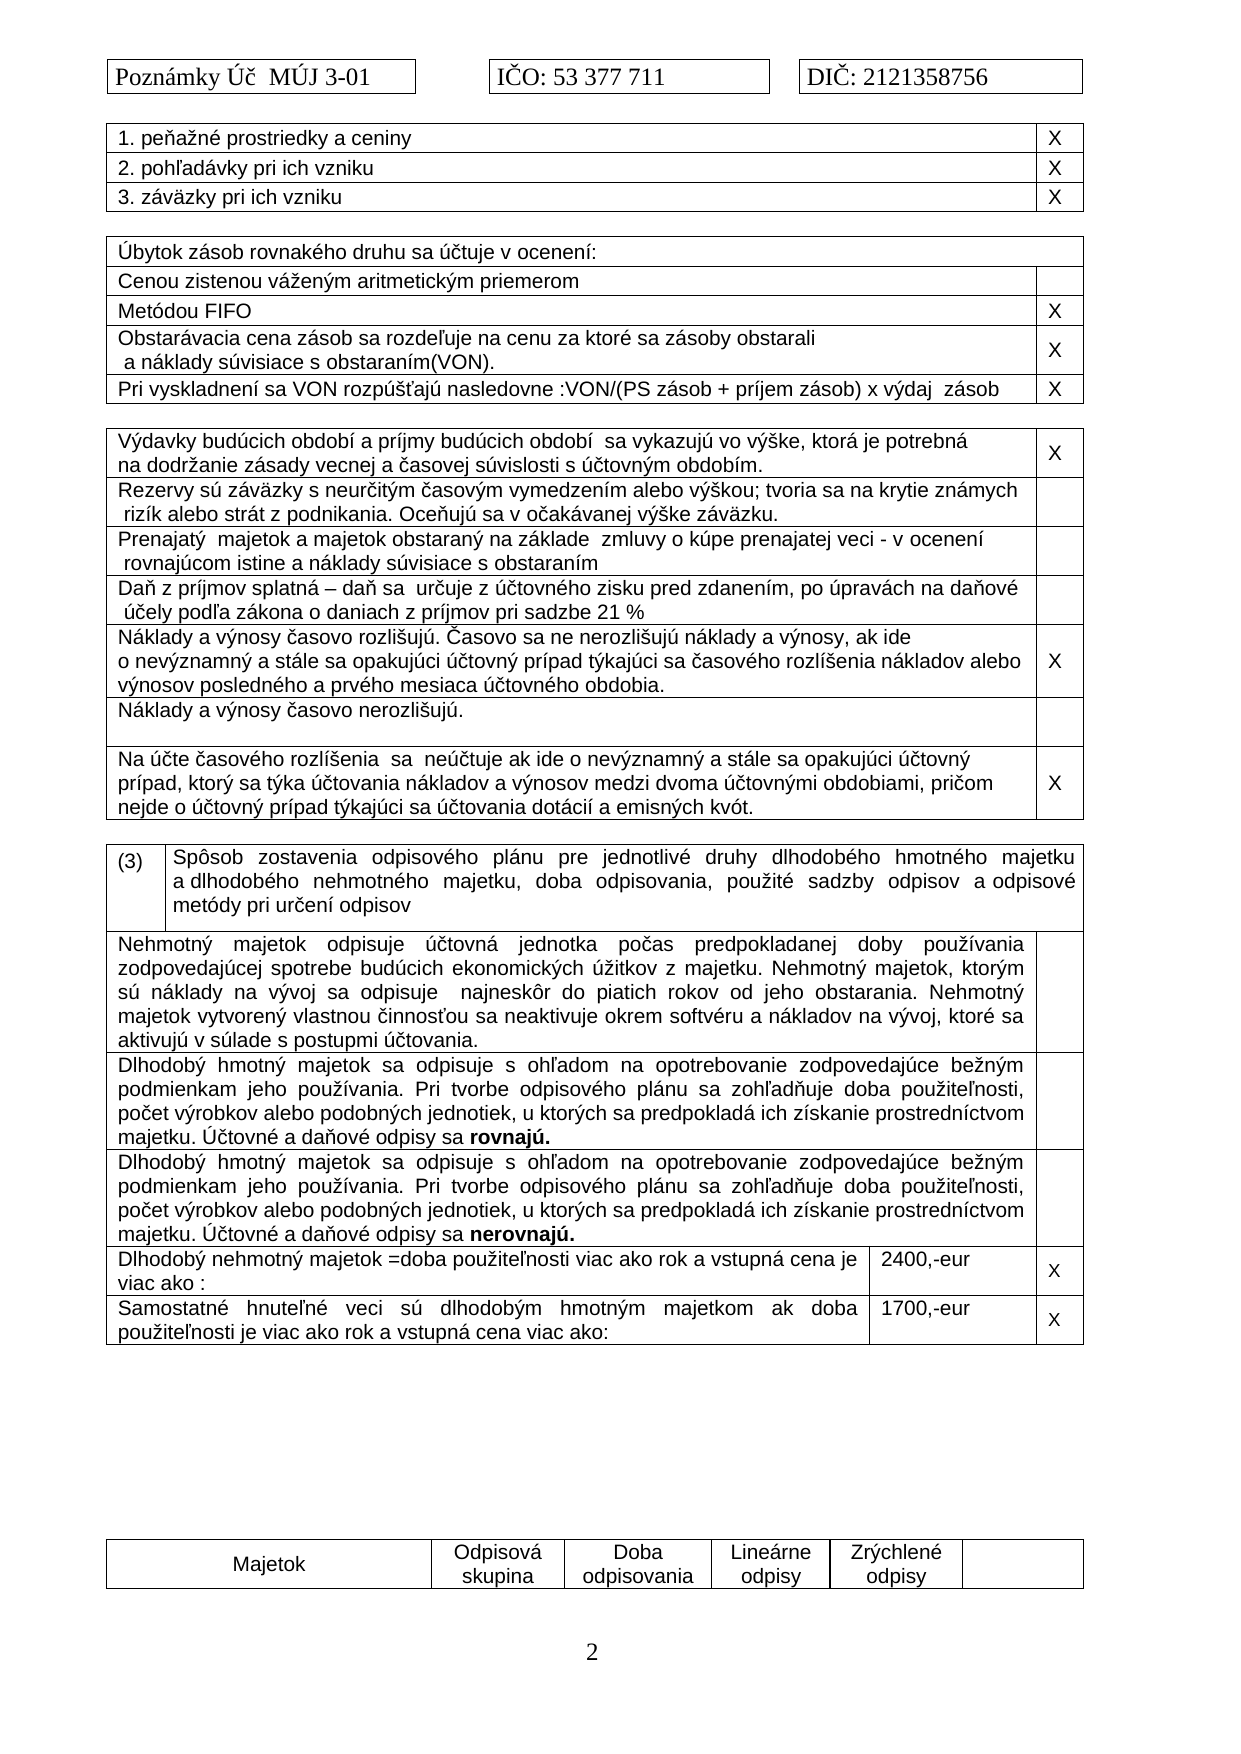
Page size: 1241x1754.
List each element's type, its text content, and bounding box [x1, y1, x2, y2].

table_cell Rezervy sú záväzky s neurčitým časovým vymedzením alebo výškou; tvoria sa na krytie známych rizík alebo strát z podnikania. Oceňujú sa v očakávanej výške záväzku. [107, 478, 1036, 526]
table_cell [1037, 1150, 1083, 1246]
table_cell Metódou FIFO [107, 296, 1036, 325]
table_cell X [1037, 183, 1083, 211]
table_cell Dlhodobý nehmotný majetok =doba použiteľnosti viac ako rok a vstupná cena je viac ako : [107, 1247, 869, 1294]
table_cell 2. pohľadávky pri ich vzniku [107, 153, 1036, 182]
table_cell Dlhodobý hmotný majetok sa odpisuje s ohľadom na opotrebovanie zodpovedajúce bežným podmienkam jeho používania. Pri tvorbe odpisového plánu sa zohľadňuje doba použiteľnosti, počet výrobkov alebo podobných jednotiek, u ktorých sa predpokladá ich získanie prostredníctvom majetku. Účtovné a daňové odpisy sa nerovnajú. [107, 1150, 1036, 1246]
table_cell [1037, 527, 1083, 575]
table_cell Náklady a výnosy časovo rozlišujú. Časovo sa ne nerozlišujú náklady a výnosy, ak ide o nevýznamný a stále sa opakujúci účtovný prípad týkajúci sa časového rozlíšenia nákladov alebo výnosov posledného a prvého mesiaca účtovného obdobia. [107, 625, 1036, 697]
table_cell X [1037, 375, 1083, 403]
table_header Doba odpisovania [565, 1540, 711, 1588]
table_header Odpisová skupina [432, 1540, 564, 1588]
table_cell X [1037, 747, 1083, 819]
table_cell Náklady a výnosy časovo nerozlišujú. [107, 698, 1036, 746]
table_cell X [1037, 326, 1083, 374]
table_cell X [1037, 625, 1083, 697]
table_header [963, 1540, 1083, 1588]
table_cell [1037, 698, 1083, 746]
table_cell Dlhodobý hmotný majetok sa odpisuje s ohľadom na opotrebovanie zodpovedajúce bežným podmienkam jeho používania. Pri tvorbe odpisového plánu sa zohľadňuje doba použiteľnosti, počet výrobkov alebo podobných jednotiek, u ktorých sa predpokladá ich získanie prostredníctvom majetku. Účtovné a daňové odpisy sa rovnajú. [107, 1053, 1036, 1149]
table_cell Nehmotný majetok odpisuje účtovná jednotka počas predpokladanej doby používania zodpovedajúcej spotrebe budúcich ekonomických úžitkov z majetku. Nehmotný majetok, ktorým sú náklady na vývoj sa odpisuje najneskôr do piatich rokov od jeho obstarania. Nehmotný majetok vytvorený vlastnou činnosťou sa neaktivuje okrem softvéru a nákladov na vývoj, ktoré sa aktivujú v súlade s postupmi účtovania. [107, 932, 1036, 1052]
table_cell [1037, 576, 1083, 624]
table_header [107, 845, 165, 931]
table_header Spôsob zostavenia odpisového plánu pre jednotlivé druhy dlhodobého hmotného majetku a dlhodobého nehmotného majetku, doba odpisovania, použité sadzby odpisov a odpisové metódy pri určení odpisov [166, 845, 1083, 931]
table_cell [1037, 932, 1083, 1052]
table_cell Cenou zistenou váženým aritmetickým priemerom [107, 267, 1036, 295]
table_cell Obstarávacia cena zásob sa rozdeľuje na cenu za ktoré sa zásoby obstarali a náklady súvisiace s obstaraním(VON). [107, 326, 1036, 374]
table_cell X [1037, 153, 1083, 182]
table_cell X [1037, 1247, 1083, 1294]
table_cell Na účte časového rozlíšenia sa neúčtuje ak ide o nevýznamný a stále sa opakujúci účtovný prípad, ktorý sa týka účtovania nákladov a výnosov medzi dvoma účtovnými obdobiami, pričom nejde o účtovný prípad týkajúci sa účtovania dotácií a emisných kvót. [107, 747, 1036, 819]
table_cell 1. peňažné prostriedky a ceniny [107, 124, 1036, 152]
table_header Lineárne odpisy [712, 1540, 829, 1588]
table_cell X [1037, 296, 1083, 325]
table_cell [1037, 1053, 1083, 1149]
table_cell [1037, 478, 1083, 526]
table_cell X [1037, 124, 1083, 152]
table_header Majetok [107, 1540, 431, 1588]
table_header Zrýchlené odpisy [831, 1540, 962, 1588]
table_header X [1037, 429, 1083, 477]
table_cell [1037, 267, 1083, 295]
table_cell Samostatné hnuteľné veci sú dlhodobým hmotným majetkom ak doba použiteľnosti je viac ako rok a vstupná cena viac ako: [107, 1296, 869, 1343]
table_cell 1700,-eur [870, 1296, 1036, 1343]
table_cell X [1037, 1296, 1083, 1343]
table_cell Prenajatý majetok a majetok obstaraný na základe zmluvy o kúpe prenajatej veci - v ocenení rovnajúcom istine a náklady súvisiace s obstaraním [107, 527, 1036, 575]
table_cell Daň z príjmov splatná – daň sa určuje z účtovného zisku pred zdanením, po úpravách na daňové účely podľa zákona o daniach z príjmov pri sadzbe 21 % [107, 576, 1036, 624]
table_cell 3. záväzky pri ich vzniku [107, 183, 1036, 211]
table_cell Pri vyskladnení sa VON rozpúšťajú nasledovne :VON/(PS zásob + príjem zásob) x výdaj zásob [107, 375, 1036, 403]
table_header Výdavky budúcich období a príjmy budúcich období sa vykazujú vo výške, ktorá je potrebná na dodržanie zásady vecnej a časovej súvislosti s účtovným obdobím. [107, 429, 1036, 477]
table_cell 2400,-eur [870, 1247, 1036, 1294]
table_header Úbytok zásob rovnakého druhu sa účtuje v ocenení: [107, 237, 1083, 266]
